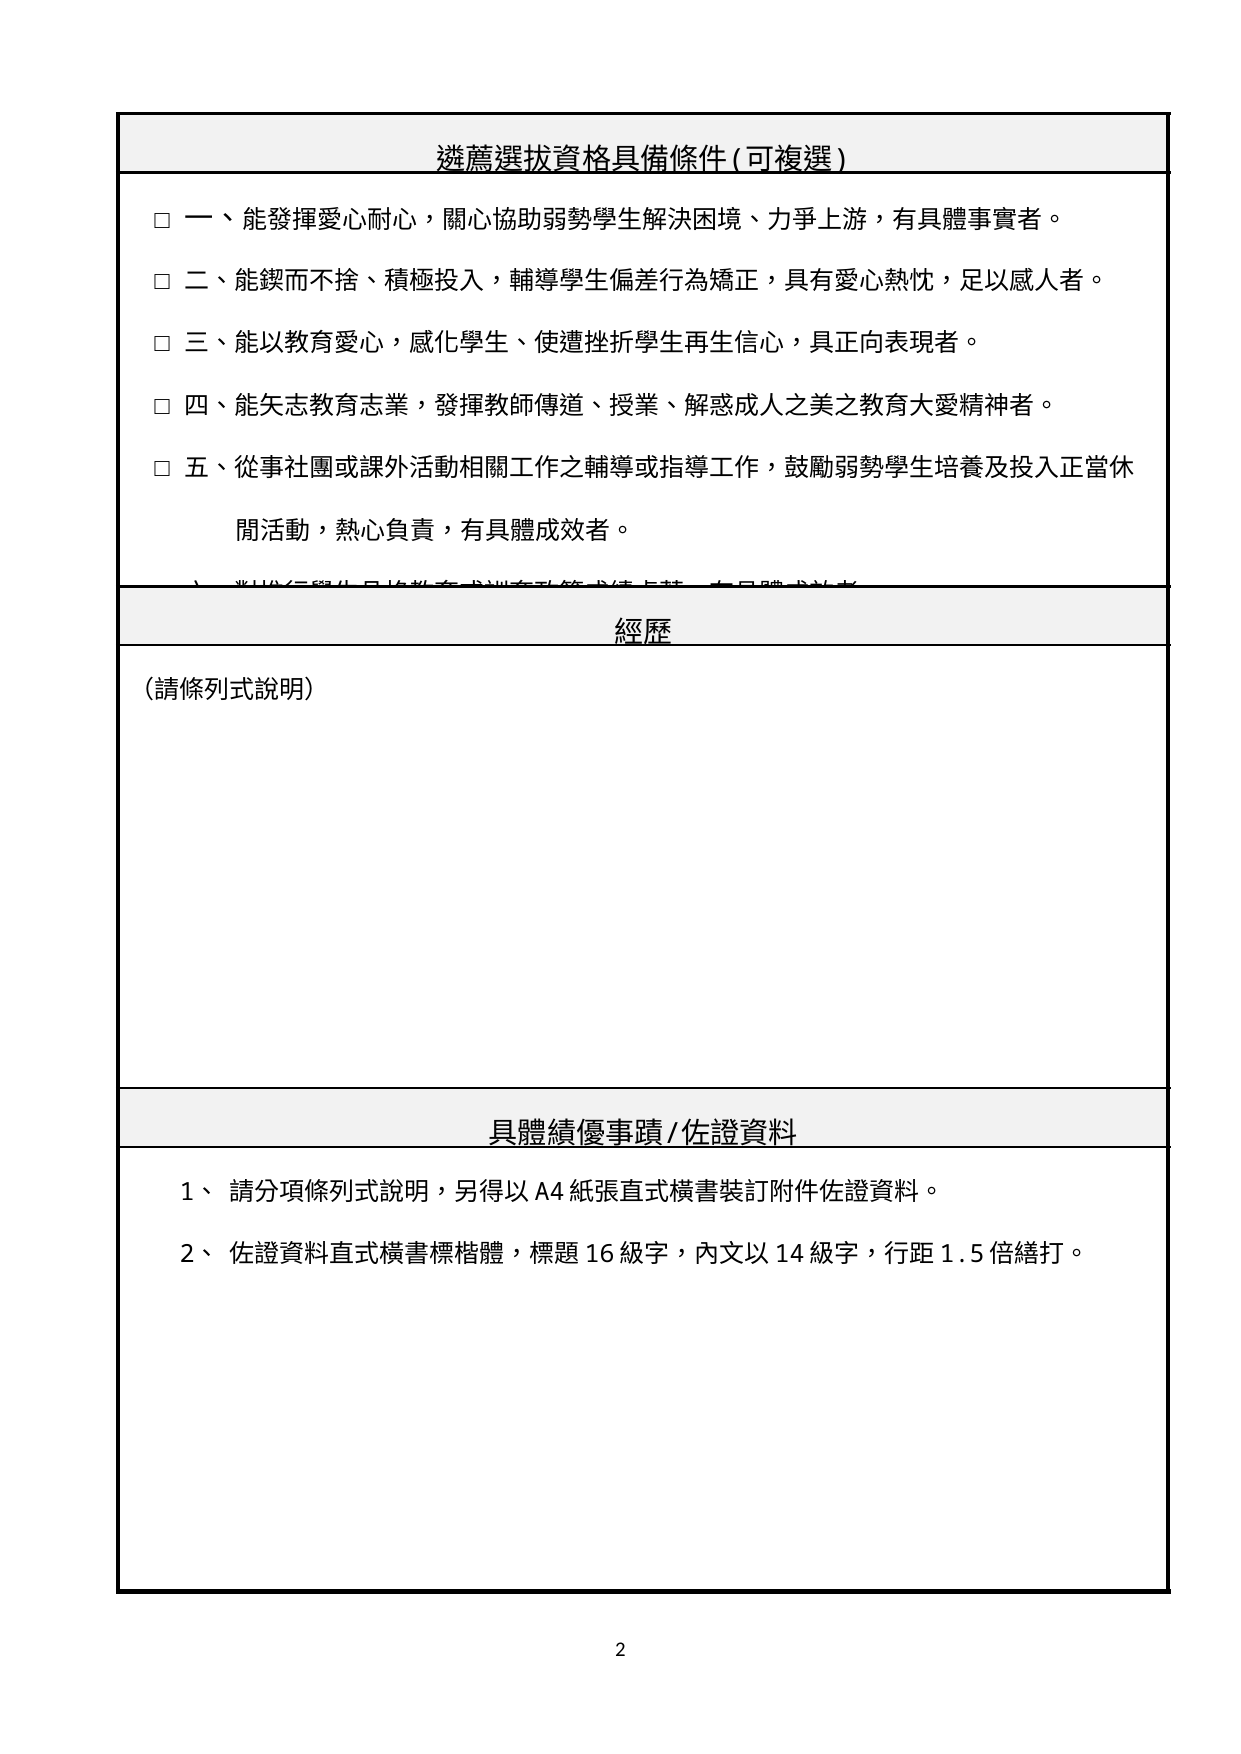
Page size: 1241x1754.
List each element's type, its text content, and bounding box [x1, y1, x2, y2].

table_cell （請條列式說明） [120, 646, 1166, 1087]
table_cell 遴薦選拔資格具備條件(可複選) [120, 115, 1166, 171]
table_cell 具體績優事蹟/佐證資料 [120, 1089, 1166, 1146]
table_cell 經歷 [120, 588, 1166, 644]
table_cell 請分項條列式說明，另得以A4紙張直式橫書裝訂附件佐證資料。 佐證資料直式橫書標楷體，標題16級字，內文以14級字，行距1.5倍繕打。 [120, 1148, 1166, 1589]
table_cell 一、能發揮愛心耐心，關心協助弱勢學生解決困境、力爭上游，有具體事實者。 二、能鍥而不捨、積極投入，輔導學生偏差行為矯正，具有愛心熱忱，足以感人者。 三、能以教育愛心，感化學生、使遭挫折學生再生信心，具正向表現者。 四、能矢志教育志業，發揮教師傳道、授業、解惑成人之美之教育大愛精神者。 五、從事社團或課外活動相關工作之輔導或指導工作，鼓勵弱勢學生培養及投入正當休閒活動，熱心負責，有具體成效者。 六、對推行學生品格教育或訓育政策成績卓著，有具體成效者。 [120, 174, 1166, 585]
